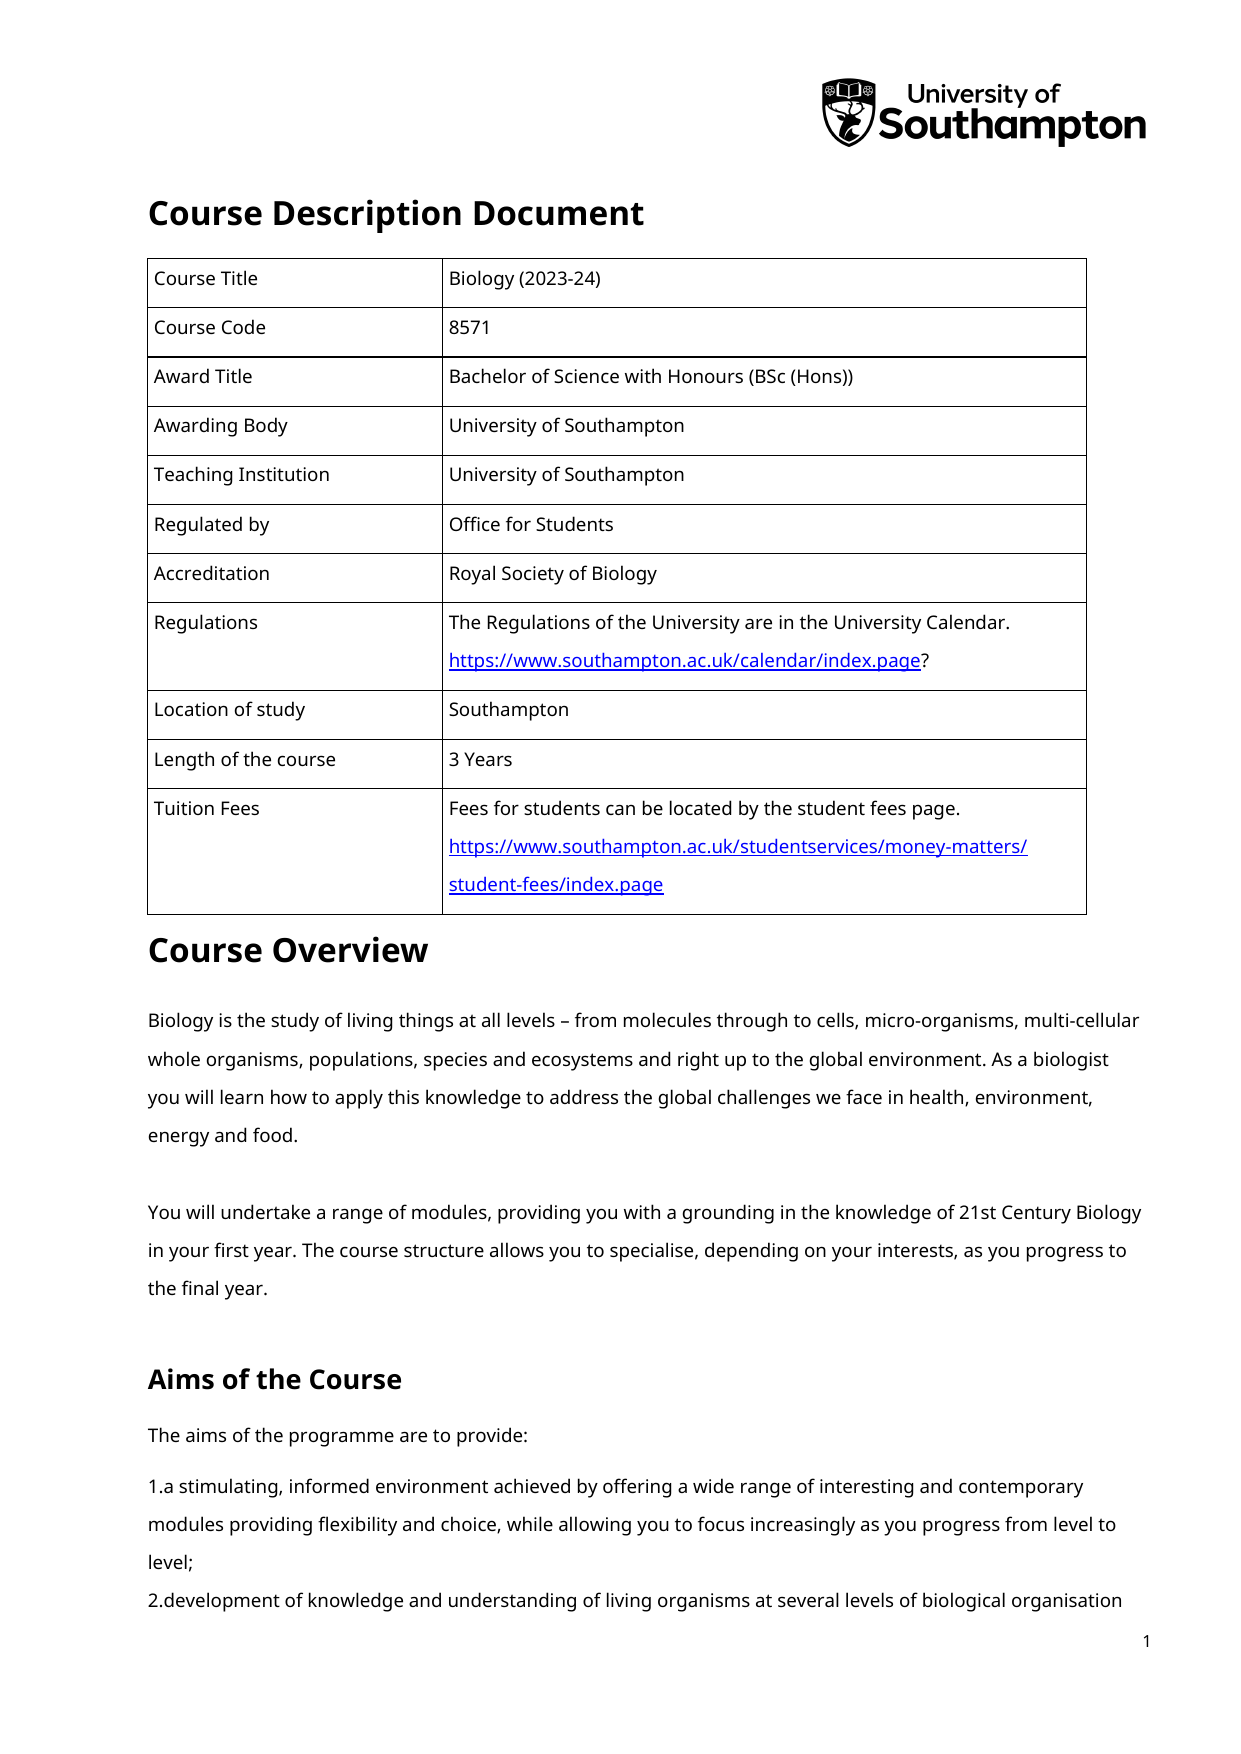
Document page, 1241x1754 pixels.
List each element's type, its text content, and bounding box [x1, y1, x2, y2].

text Biology is the study of living things at all levels – from molecules through to cells, micro-organisms, multi-cellular whole organisms, populations, species and ecosystems and right up to the global environment. As a biologist you will learn how to apply this knowledge to address the global challenges we face in health, environment, energy and food. You will undertake a range of modules, providing you with a grounding in the knowledge of 21st Century Biology in your first year. The course structure allows you to specialise, depending on your interests, as you progress to the final year. [148, 1008, 1145, 1301]
table_cell 8571 [443, 308, 1086, 356]
table_cell Royal Society of Biology [443, 554, 1086, 602]
table_cell University of Southampton [443, 407, 1086, 455]
table_cell Fees for students can be located by the student fees page. https://www.southampton.ac.uk/studentservices/money-matters/student-fees/index.page [443, 789, 1086, 914]
table_cell The Regulations of the University are in the University Calendar. https://www.southampton.ac.uk/calendar/index.page? [443, 603, 1086, 690]
table_cell Accreditation [148, 554, 442, 602]
table_header Course Title [148, 259, 442, 307]
table_cell Location of study [148, 691, 442, 739]
table_cell Southampton [443, 691, 1086, 739]
table_cell University of Southampton [443, 456, 1086, 504]
table_cell Regulations [148, 603, 442, 690]
table_header Biology (2023-24) [443, 259, 1086, 307]
text The aims of the programme are to provide: [148, 1422, 1152, 1448]
table_cell Award Title [148, 358, 442, 406]
table_cell Teaching Institution [148, 456, 442, 504]
subtitle Aims of the Course [148, 1361, 1152, 1397]
table_cell Awarding Body [148, 407, 442, 455]
table_cell Length of the course [148, 740, 442, 788]
subtitle Course Description Document [148, 190, 1152, 235]
subtitle Course Overview [148, 927, 1152, 973]
table_cell 3 Years [443, 740, 1086, 788]
table_cell Bachelor of Science with Honours (BSc (Hons)) [443, 358, 1086, 406]
table_cell Tuition Fees [148, 789, 442, 914]
table_cell Office for Students [443, 505, 1086, 553]
text 1.a stimulating, informed environment achieved by offering a wide range of interesting and contemporary modules providing flexibility and choice, while allowing you to focus increasingly as you progress from level to level; 2.development of knowledge and understanding of living organisms at several levels of biological organisation [148, 1473, 1152, 1613]
table_cell Course Code [148, 308, 442, 356]
table_cell Regulated by [148, 505, 442, 553]
